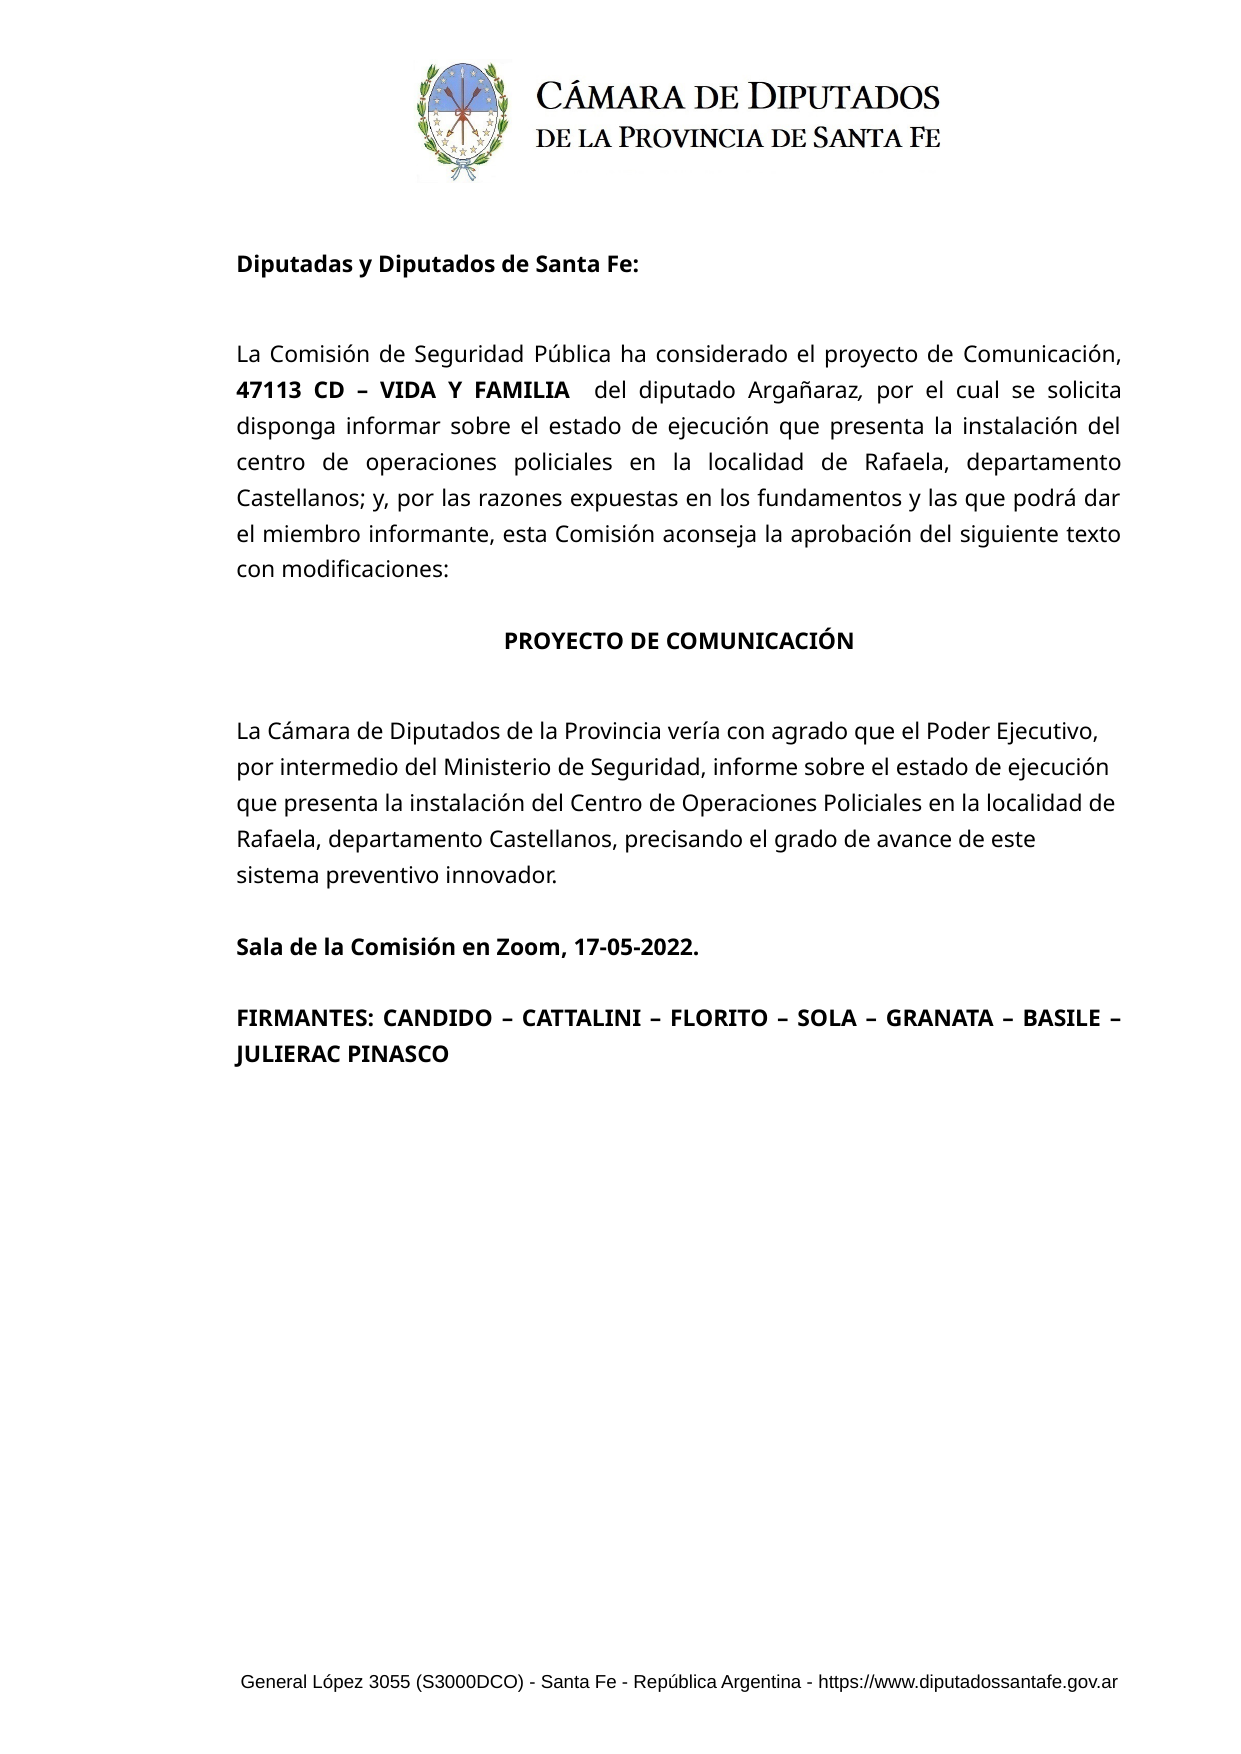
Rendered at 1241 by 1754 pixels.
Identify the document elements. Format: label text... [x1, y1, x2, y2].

text La Comisión de Seguridad Pública ha considerado el proyecto de Comunicación, 47113 CD – VIDA Y FAMILIA del diputado Argañaraz, por el cual se solicita disponga informar sobre el estado de ejecución que presenta la instalación del centro de operaciones policiales en la localidad de Rafaela, departamento Castellanos; y, por las razones expuestas en los fundamentos y las que podrá dar el miembro informante, esta Comisión aconseja la aprobación del siguiente texto con modificaciones: [236, 338, 1122, 585]
text PROYECTO DE COMUNICACIÓN [236, 625, 1122, 657]
text La Cámara de Diputados de la Provincia vería con agrado que el Poder Ejecutivo, por intermedio del Ministerio de Seguridad, informe sobre el estado de ejecución que presenta la instalación del Centro de Operaciones Policiales en la localidad de Rafaela, departamento Castellanos, precisando el grado de avance de este sistema preventivo innovador. [236, 715, 1122, 890]
text Diputadas y Diputados de Santa Fe: [236, 248, 1122, 279]
picture [413, 59, 945, 183]
text FIRMANTES: CANDIDO – CATTALINI – FLORITO – SOLA – GRANATA – BASILE – JULIERAC PINASCO [236, 1002, 1122, 1069]
list Sala de la Comisión en Zoom, 17-05-2022. [236, 931, 1122, 962]
